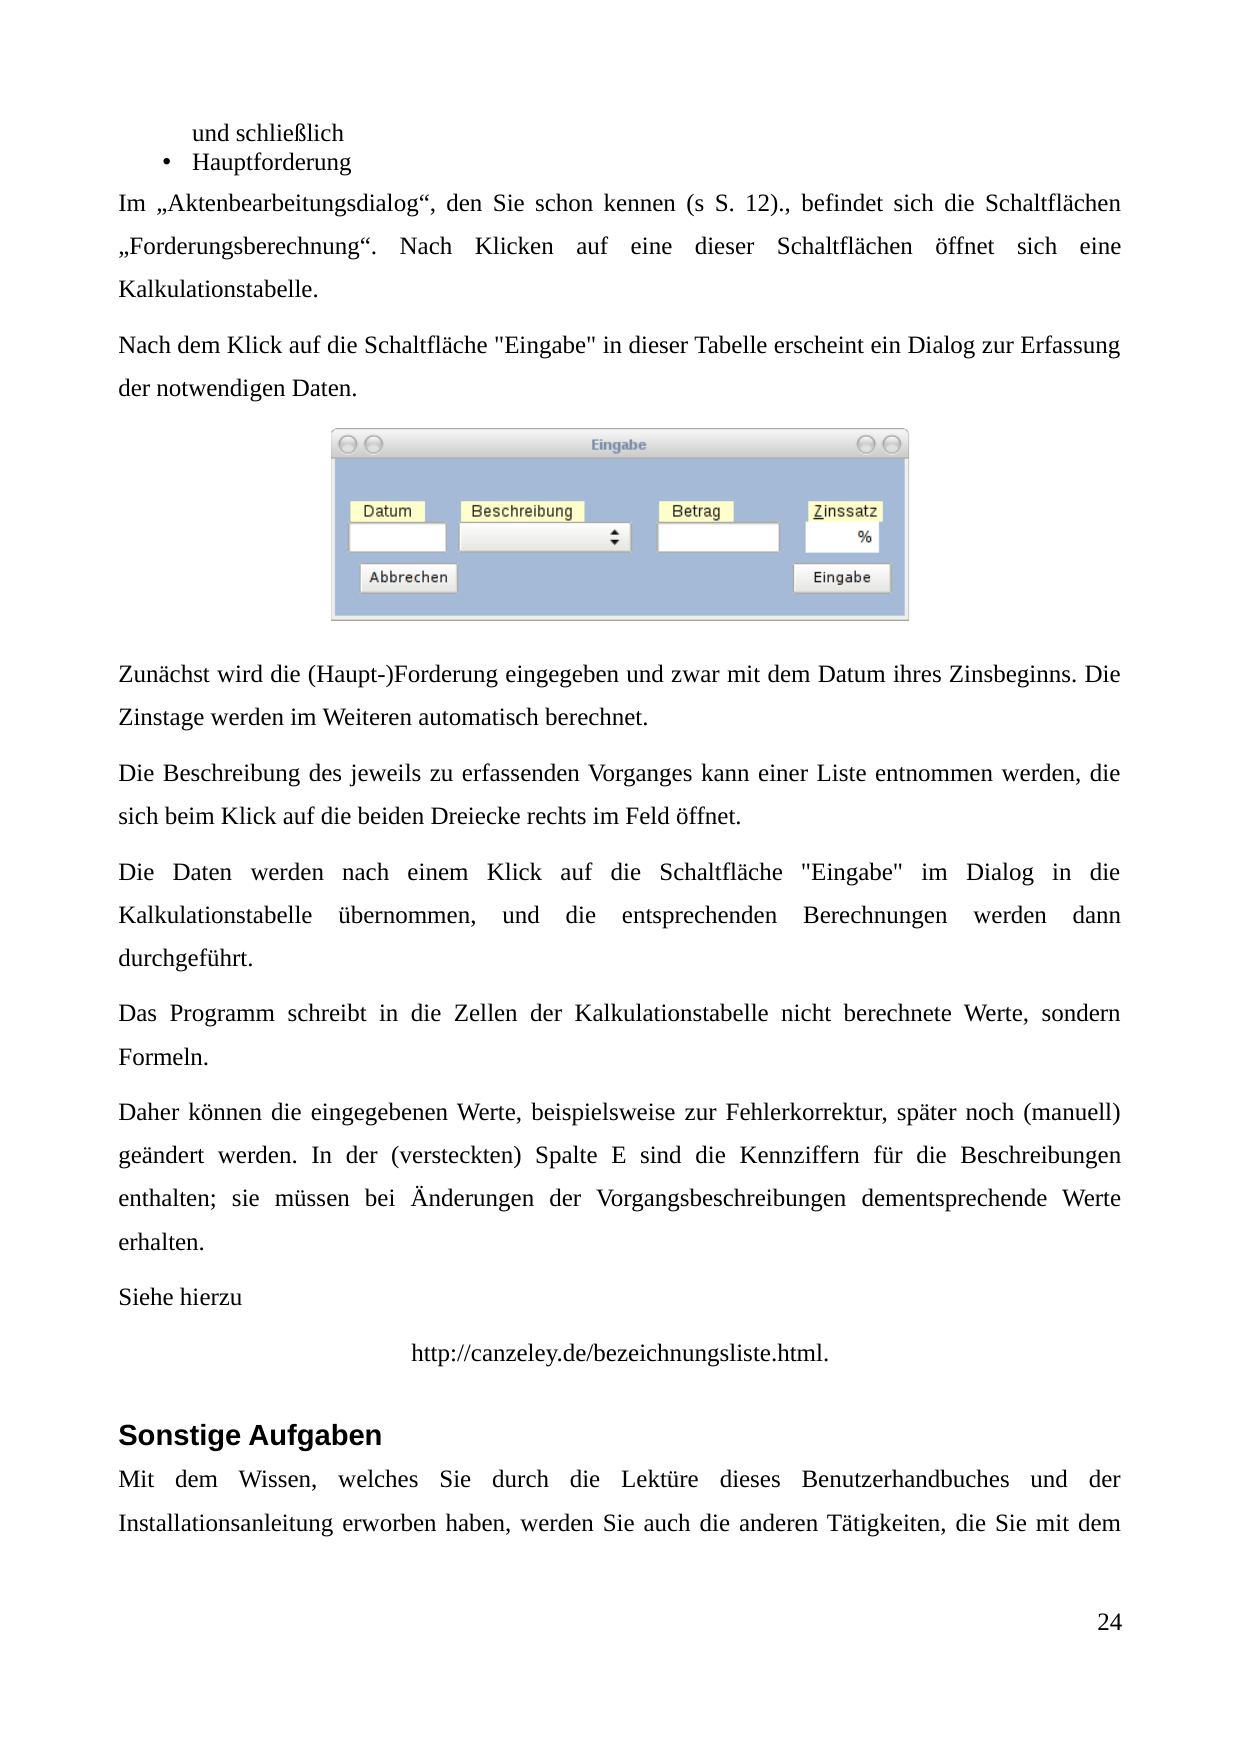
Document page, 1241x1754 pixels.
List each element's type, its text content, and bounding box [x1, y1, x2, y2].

text Die Beschreibung des jeweils zu erfassenden Vorganges kann einer Liste entnommen werden, die sich beim Klick auf die beiden Dreiecke rechts im Feld öffnet. [118, 758, 1122, 830]
text Das Programm schreibt in die Zellen der Kalkulationstabelle nicht berechnete Werte, sondern Formeln. [118, 998, 1122, 1070]
text Nach dem Klick auf die Schaltfläche "Eingabe" in dieser Tabelle erscheint ein Dialog zur Erfassung der notwendigen Daten. [118, 330, 1122, 402]
text Siehe hierzu [118, 1282, 1122, 1311]
text Im „Aktenbearbeitungsdialog“, den Sie schon kennen (s S. 12)., befindet sich die Schaltflächen „Forderungsberechnung“. Nach Klicken auf eine dieser Schaltflächen öffnet sich eine Kalkulationstabelle. [118, 188, 1122, 303]
list und schließlich [162, 118, 1122, 147]
text Die Daten werden nach einem Klick auf die Schaltfläche "Eingabe" im Dialog in die Kalkulationstabelle übernommen, und die entsprechenden Berechnungen werden dann durchgeführt. [118, 857, 1122, 972]
text Mit dem Wissen, welches Sie durch die Lektüre dieses Benutzerhandbuches und der Installationsanleitung erworben haben, werden Sie auch die anderen Tätigkeiten, die Sie mit dem [118, 1464, 1122, 1536]
text Zunächst wird die (Haupt-)Forderung eingegeben und zwar mit dem Datum ihres Zinsbeginns. Die Zinstage werden im Weiteren automatisch berechnet. [118, 429, 1122, 731]
text http://canzeley.de/bezeichnungsliste.html. [118, 1338, 1122, 1367]
list Hauptforderung [162, 147, 1122, 176]
text Daher können die eingegebenen Werte, beispielsweise zur Fehlerkorrektur, später noch (manuell) geändert werden. In der (versteckten) Spalte E sind die Kennziffern für die Beschreibungen enthalten; sie müssen bei Änderungen der Vorgangsbeschreibungen dementsprechende Werte erhalten. [118, 1097, 1122, 1255]
picture [331, 428, 910, 621]
subtitle Sonstige Aufgaben [118, 1418, 1122, 1452]
